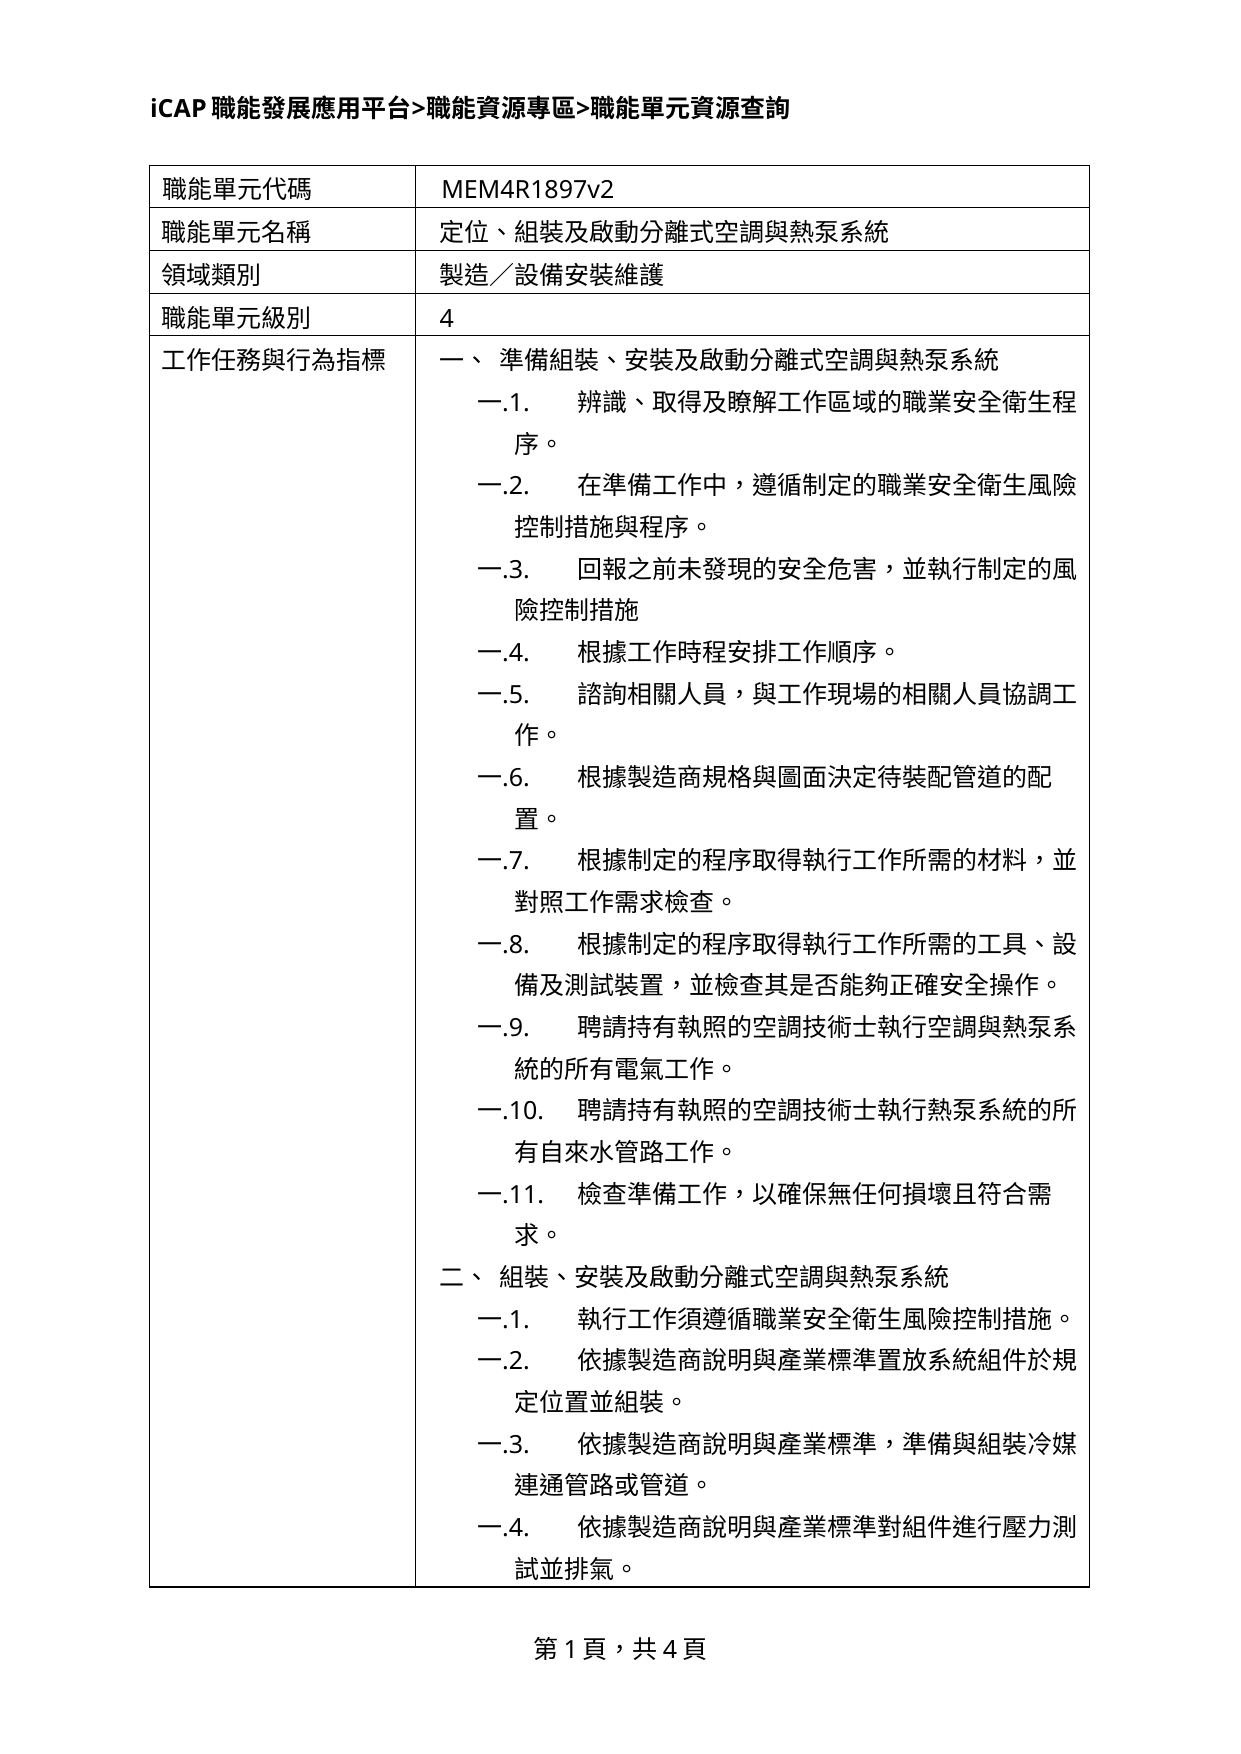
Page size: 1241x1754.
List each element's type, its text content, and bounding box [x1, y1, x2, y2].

table_cell 職能單元名稱 [150, 208, 415, 250]
table_header MEM4R1897v2 [416, 166, 1089, 207]
table_cell 4 [416, 294, 1089, 335]
table_cell 領域類別 [150, 251, 415, 293]
table_cell 準備組裝、安裝及啟動分離式空調與熱泵系統 辨識、取得及瞭解工作區域的職業安全衛生程序。 在準備工作中，遵循制定的職業安全衛生風險控制措施與程序。 回報之前未發現的安全危害，並執行制定的風險控制措施 根據工作時程安排工作順序。 諮詢相關人員，與工作現場的相關人員協調工作。 根據製造商規格與圖面決定待裝配管道的配置。 根據制定的程序取得執行工作所需的材料，並對照工作需求檢查。 根據制定的程序取得執行工作所需的工具、設備及測試裝置，並檢查其是否能夠正確安全操作。 聘請持有執照的空調技術士執行空調與熱泵系統的所有電氣工作。 聘請持有執照的空調技術士執行熱泵系統的所有自來水管路工作。 檢查準備工作，以確保無任何損壞且符合需求。 組裝、安裝及啟動分離式空調與熱泵系統 執行工作須遵循職業安全衛生風險控制措施。 依據製造商說明與產業標準置放系統組件於規定位置並組裝。 依據製造商說明與產業標準，準備與組裝冷媒連通管路或管道。 依據製造商說明與產業標準對組件進行壓力測試並排氣。 處理突發情況的制定方法、記載安全處理的方法，以及獲得授權人員的核准。 根據制定的程序持續檢查安裝與啟動品質。 根據制定的程序通知相關人員系統準備好進行水電連接。 有效率地進行工作，不浪費材料或不傷害設備、電路、周遭環境或服務，並運用永續能源實務。 將分離式空調與熱泵系統回收 遵循進行工作的職業安全衛生風險控制措施與程序。 從室內機泵抽出或回收冷媒，根據製造商說明與產業標準或作業規範，拆下冷媒連通管路或管道，並密封室內與室外冷媒迴路。 聘請持有執照的冷凍空調技術士隔離與斷開空調與熱水熱泵系統的供電與配線。 拆卸室內與室外機組、冷媒管路、水管、冷凝液排水管及導線管或電纜。 處理突發情況的制定方法、記載安全處理的方法，以及獲得授權人員的核准。 有效率地進行工作，不浪費材料或不傷害設備、電路、周遭環境或服務的情況下，並運用永續能源實務。 測試分離式空調與熱泵系統並記載下來 遵循職業安全衛生工作完成風險控制措施與程序。 測試系統性能，以確保符合技術標準、製造商或工作規格及需求。 根據制定的程序清理工作現場與設備，並確保其安全。 根據制定的程序記載工作完成並通知相關人員。 [416, 336, 1089, 1586]
table_cell 職能單元級別 [150, 294, 415, 335]
table_cell 工作任務與行為指標 [150, 336, 415, 1586]
table_cell 製造／設備安裝維護 [416, 251, 1089, 293]
table_cell 定位、組裝及啟動分離式空調與熱泵系統 [416, 208, 1089, 250]
table_header 職能單元代碼 [150, 166, 415, 207]
